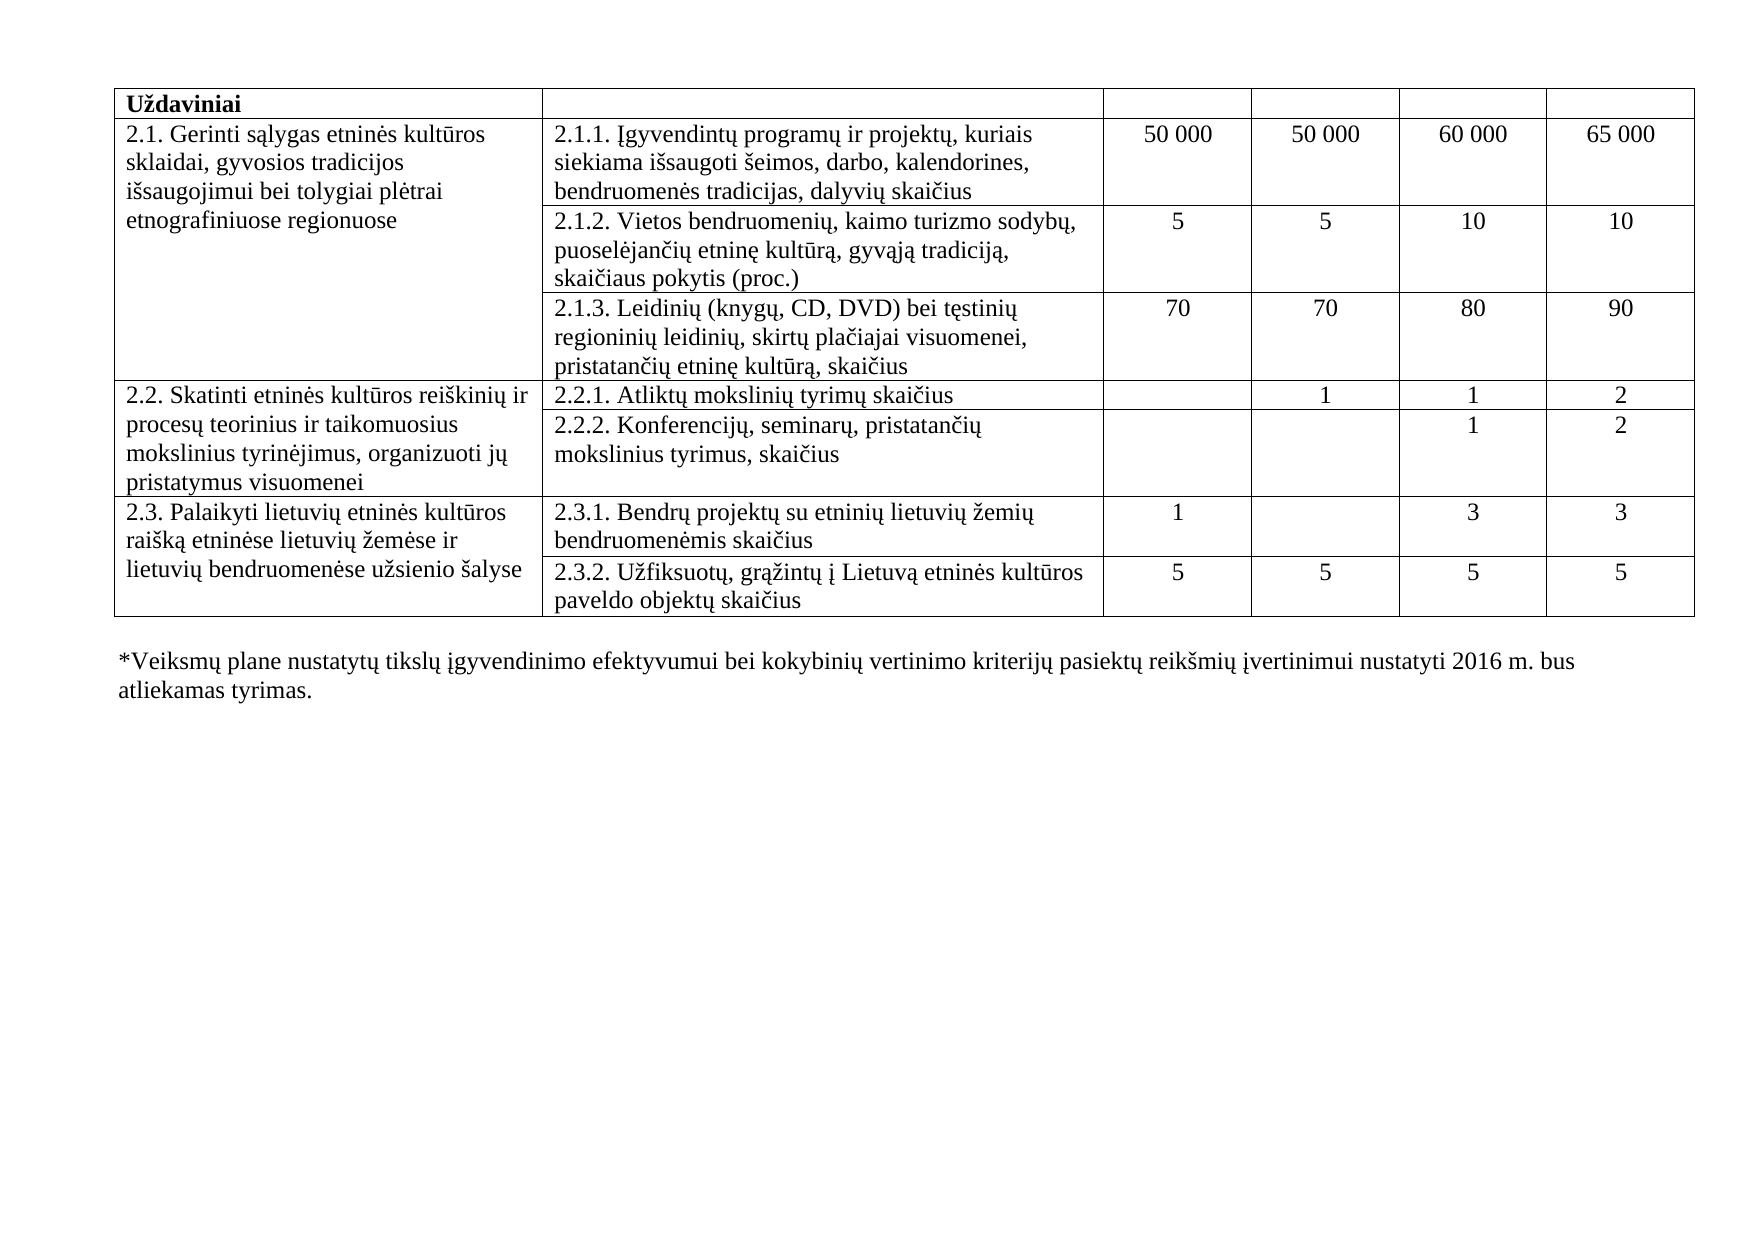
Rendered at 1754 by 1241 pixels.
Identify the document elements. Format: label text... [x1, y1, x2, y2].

table_cell 1 [1400, 381, 1546, 409]
table_cell [1104, 89, 1251, 118]
table_cell [1252, 89, 1399, 118]
table_cell 50 000 [1104, 119, 1251, 205]
table_cell 2.3. Palaikyti lietuvių etninės kultūros raišką etninėse lietuvių žemėse ir lietuvių bendruomenėse užsienio šalyse [115, 497, 542, 616]
table_cell [1104, 381, 1251, 409]
table_cell 2.3.1. Bendrų projektų su etninių lietuvių žemių bendruomenėmis skaičius [543, 497, 1103, 556]
table_cell 70 [1252, 293, 1399, 379]
table_cell 2.1.3. Leidinių (knygų, CD, DVD) bei tęstinių regioninių leidinių, skirtų plačiajai visuomenei, pristatančių etninę kultūrą, skaičius [543, 293, 1103, 379]
table_cell 5 [1252, 206, 1399, 292]
table_cell [1252, 497, 1399, 556]
table_cell 2.2. Skatinti etninės kultūros reiškinių ir procesų teorinius ir taikomuosius mokslinius tyrinėjimus, organizuoti jų pristatymus visuomenei [115, 381, 542, 496]
table_cell 10 [1400, 206, 1546, 292]
text *Veiksmų plane nustatytų tikslų įgyvendinimo efektyvumui bei kokybinių vertinimo kriterijų pasiektų reikšmių įvertinimui nustatyti 2016 m. bus atliekamas tyrimas. [118, 646, 1577, 703]
table_cell 2.1.1. Įgyvendintų programų ir projektų, kuriais siekiama išsaugoti šeimos, darbo, kalendorines, bendruomenės tradicijas, dalyvių skaičius [543, 119, 1103, 205]
table_cell 50 000 [1252, 119, 1399, 205]
table_cell 1 [1252, 381, 1399, 409]
table_cell 5 [1400, 557, 1546, 616]
table_cell 2 [1547, 410, 1694, 496]
table_cell 2.2.1. Atliktų mokslinių tyrimų skaičius [543, 381, 1103, 409]
table_cell 1 [1104, 497, 1251, 556]
table_cell 80 [1400, 293, 1546, 379]
table_cell 65 000 [1547, 119, 1694, 205]
table_cell [1252, 410, 1399, 496]
table_cell [1104, 410, 1251, 496]
table_cell 10 [1547, 206, 1694, 292]
table_cell 2.2.2. Konferencijų, seminarų, pristatančių mokslinius tyrimus, skaičius [543, 410, 1103, 496]
table_cell 3 [1400, 497, 1546, 556]
table_cell [543, 89, 1103, 118]
table_cell 5 [1104, 557, 1251, 616]
table_cell 2.3.2. Užfiksuotų, grąžintų į Lietuvą etninės kultūros paveldo objektų skaičius [543, 557, 1103, 616]
table_cell 3 [1547, 497, 1694, 556]
table_cell 1 [1400, 410, 1546, 496]
table_cell 60 000 [1400, 119, 1546, 205]
table_cell 70 [1104, 293, 1251, 379]
table_cell [1547, 89, 1694, 118]
table_cell 2.1.2. Vietos bendruomenių, kaimo turizmo sodybų, puoselėjančių etninę kultūrą, gyvąją tradiciją, skaičiaus pokytis (proc.) [543, 206, 1103, 292]
table_cell 5 [1547, 557, 1694, 616]
table_cell 2.1. Gerinti sąlygas etninės kultūros sklaidai, gyvosios tradicijos išsaugojimui bei tolygiai plėtrai etnografiniuose regionuose [115, 119, 542, 379]
table_cell Uždaviniai [115, 89, 542, 118]
table_cell 5 [1252, 557, 1399, 616]
table_cell 90 [1547, 293, 1694, 379]
table_cell 2 [1547, 381, 1694, 409]
table_cell 5 [1104, 206, 1251, 292]
table_cell [1400, 89, 1546, 118]
